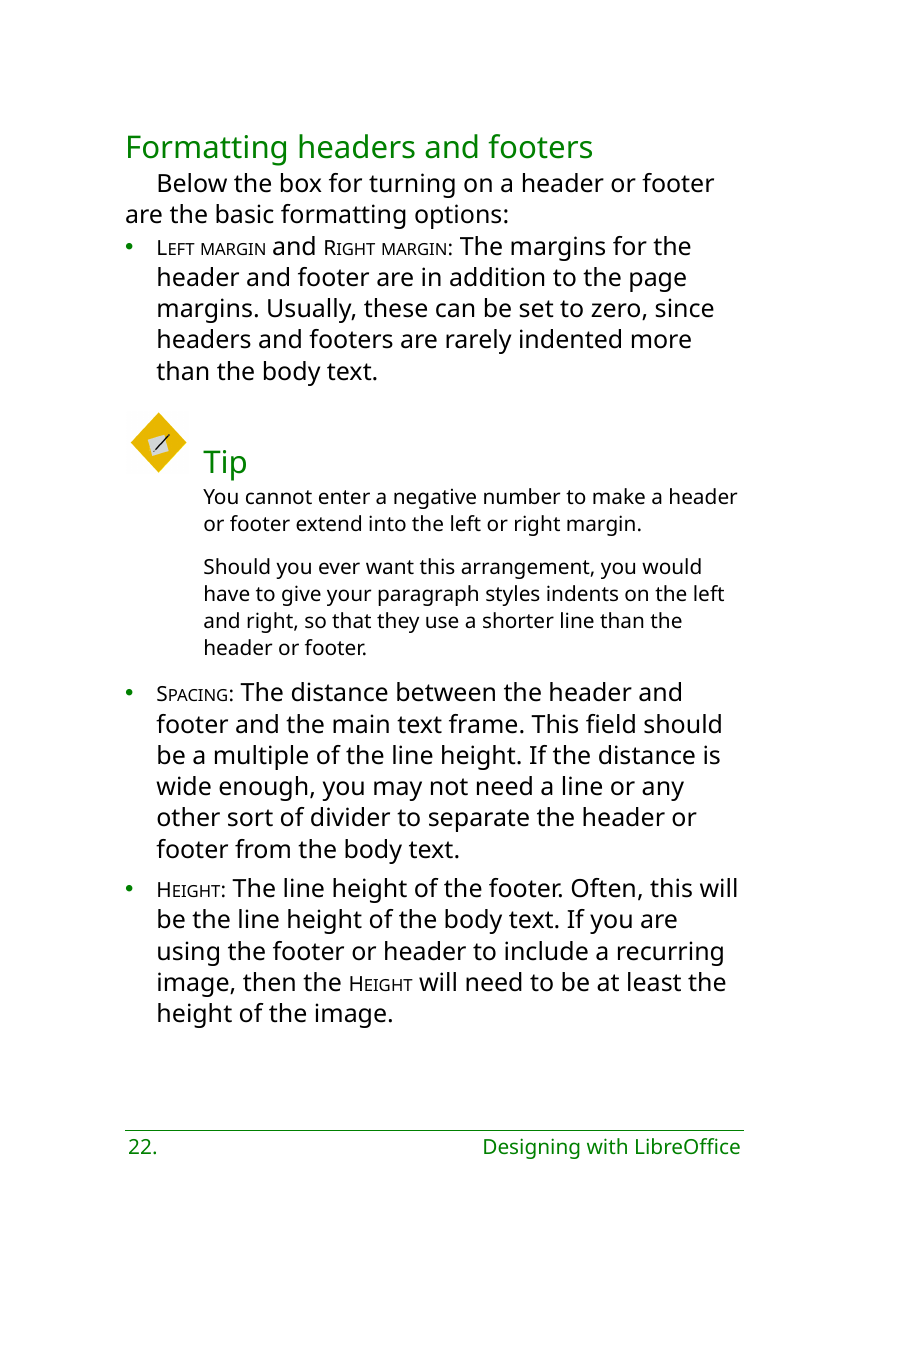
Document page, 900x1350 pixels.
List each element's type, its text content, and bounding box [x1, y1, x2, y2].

picture [126, 411, 189, 474]
list Height: The line height of the footer. Often, this will be the line height of the body text. If you are using the footer or header to include a recurring image, then the Height will need to be at least the height of the image. [125, 873, 744, 1029]
text Should you ever want this arrangement, you would have to give your paragraph styles indents on the left and right, so that they use a shorter line than the header or footer. [203, 553, 744, 661]
list Spacing: The distance between the header and footer and the main text frame. This field should be a multiple of the line height. If the distance is wide enough, you may not need a line or any other sort of divider to separate the header or footer from the body text. [125, 677, 744, 864]
text You cannot enter a negative number to make a header or footer extend into the left or right margin. [203, 483, 744, 537]
list Tip [125, 410, 744, 483]
text Below the box for turning on a header or footer are the basic formatting options: [125, 168, 744, 230]
subtitle Formatting headers and footers [125, 125, 744, 168]
list Left margin and Right margin: The margins for the header and footer are in addition to the page margins. Usually, these can be set to zero, since headers and footers are rarely indented more than the body text. [125, 230, 744, 386]
